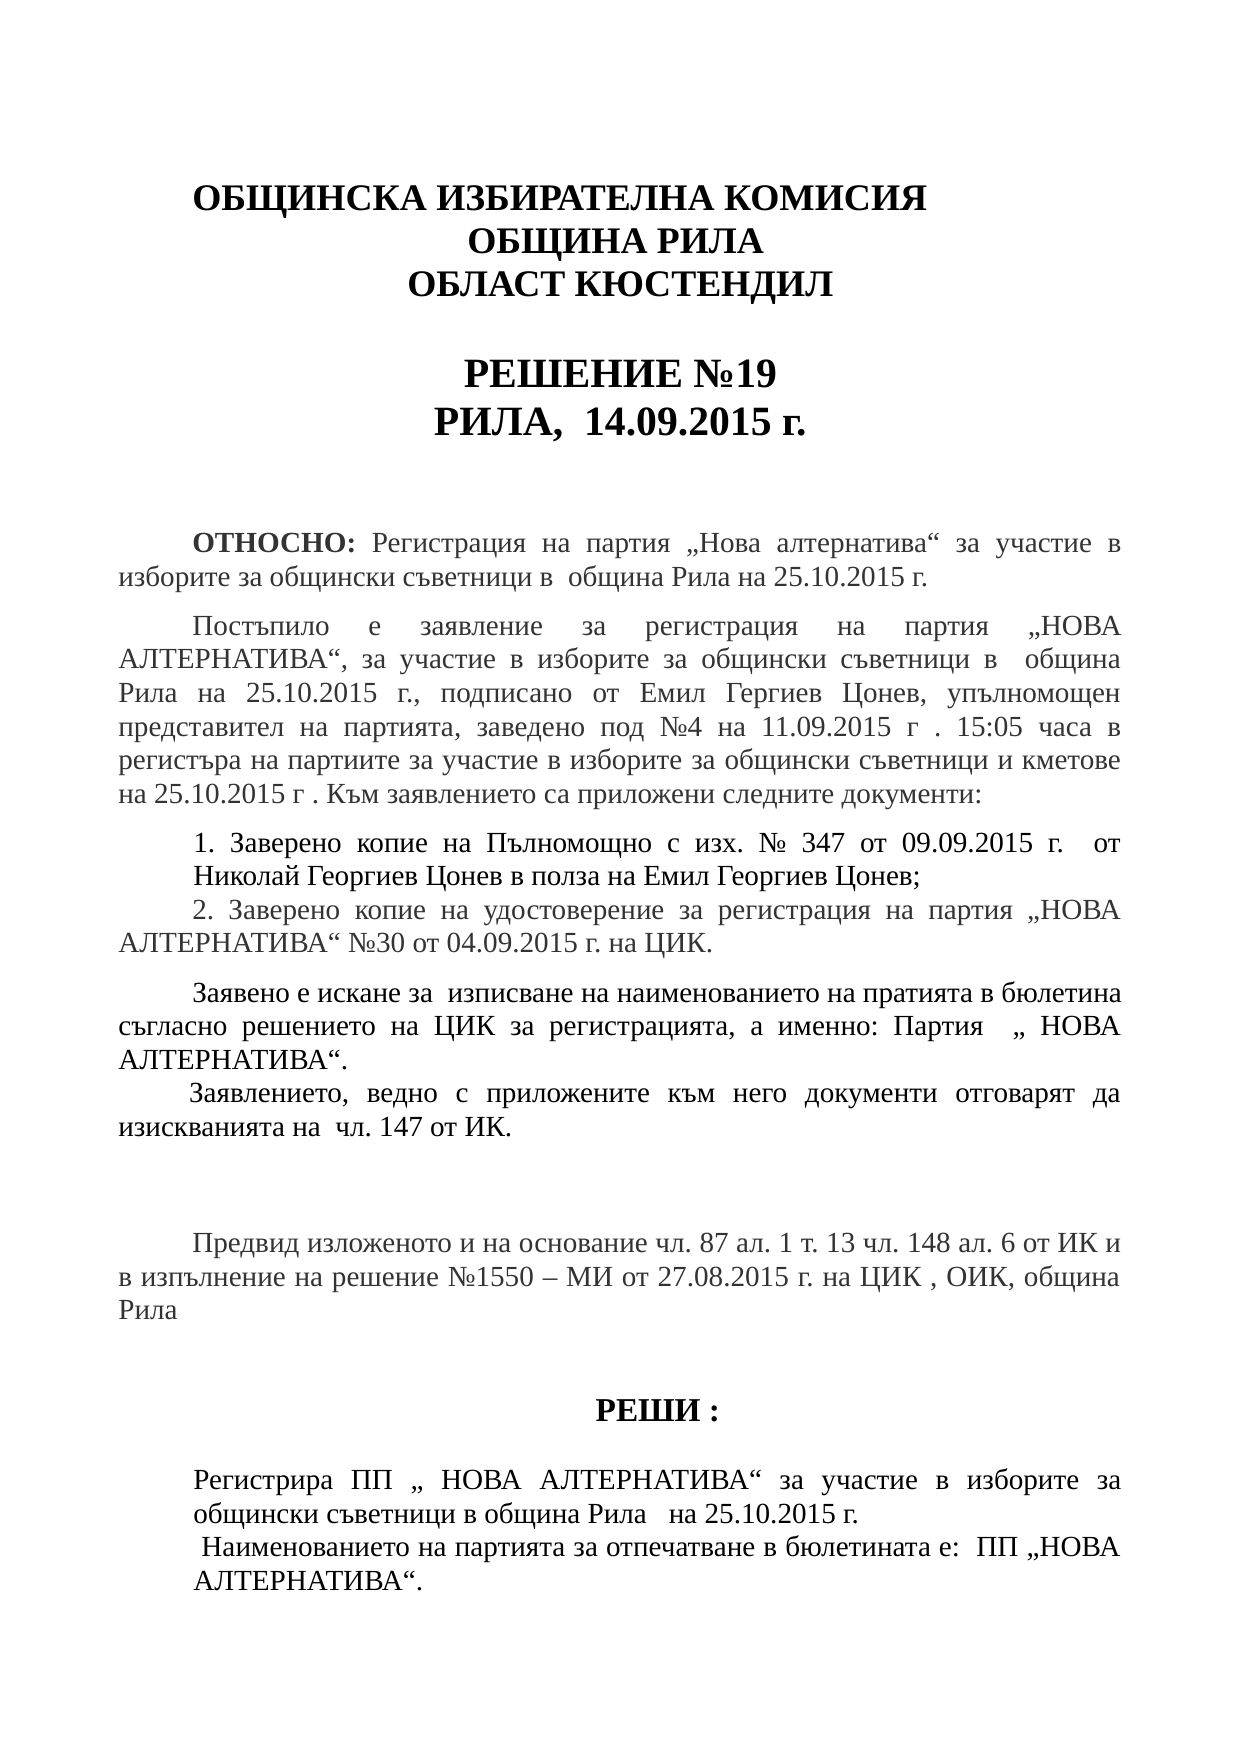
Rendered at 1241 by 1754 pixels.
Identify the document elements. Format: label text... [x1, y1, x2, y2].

text ОБЛАСТ КЮСТЕНДИЛ [118, 262, 1122, 305]
text Заявено е искане за изписване на наименованието на пратията в бюлетина съгласно решението на ЦИК за регистрацията, а именно: Партия „ НОВА АЛТЕРНАТИВА“. [118, 975, 1122, 1075]
list РЕШИ : [156, 1391, 1122, 1429]
text ОТНОСНО: Регистрация на партия „Нова алтернатива“ за участие в изборите за общински съветници в община Рила на 25.10.2015 г. [118, 525, 1122, 592]
text ОБЩИНСКА ИЗБИРАТЕЛНА КОМИСИЯ [118, 176, 1122, 219]
text 2. Заверено копие на удостоверение за регистрация на партия „НОВА АЛТЕРНАТИВА“ №30 от 04.09.2015 г. на ЦИК. [118, 892, 1122, 959]
list Наименованието на партията за отпечатване в бюлетината е: ПП „НОВА АЛТЕРНАТИВА“. [156, 1529, 1122, 1597]
text Заявлението, ведно с приложените към него документи отговарят да изискванията на чл. 147 от ИК. [118, 1075, 1122, 1142]
text Постъпило е заявление за регистрация на партия „НОВА АЛТЕРНАТИВА“, за участие в изборите за общински съветници в община Рила на 25.10.2015 г., подписано от Емил Гергиев Цонев, упълномощен представител на партията, заведено под №4 на 11.09.2015 г . 15:05 часа в регистъра на партиите за участие в изборите за общински съветници и кметове на 25.10.2015 г . Към заявлението са приложени следните документи: [118, 608, 1122, 809]
list Регистрира ПП „ НОВА АЛТЕРНАТИВА“ за участие в изборите за общински съветници в община Рила на 25.10.2015 г. [156, 1462, 1122, 1529]
text Предвид изложеното и на основание чл. 87 ал. 1 т. 13 чл. 148 ал. 6 от ИК и в изпълнение на решение №1550 – МИ от 27.08.2015 г. на ЦИК , ОИК, община Рила [118, 1225, 1122, 1326]
text ОБЩИНА РИЛА [118, 219, 1122, 262]
list 1. Заверено копие на Пълномощно с изх. № 347 от 09.09.2015 г. от Николай Георгиев Цонев в полза на Емил Георгиев Цонев; [156, 825, 1122, 892]
text РИЛА, 14.09.2015 г. [118, 396, 1122, 444]
text РЕШЕНИЕ №19 [118, 348, 1122, 396]
